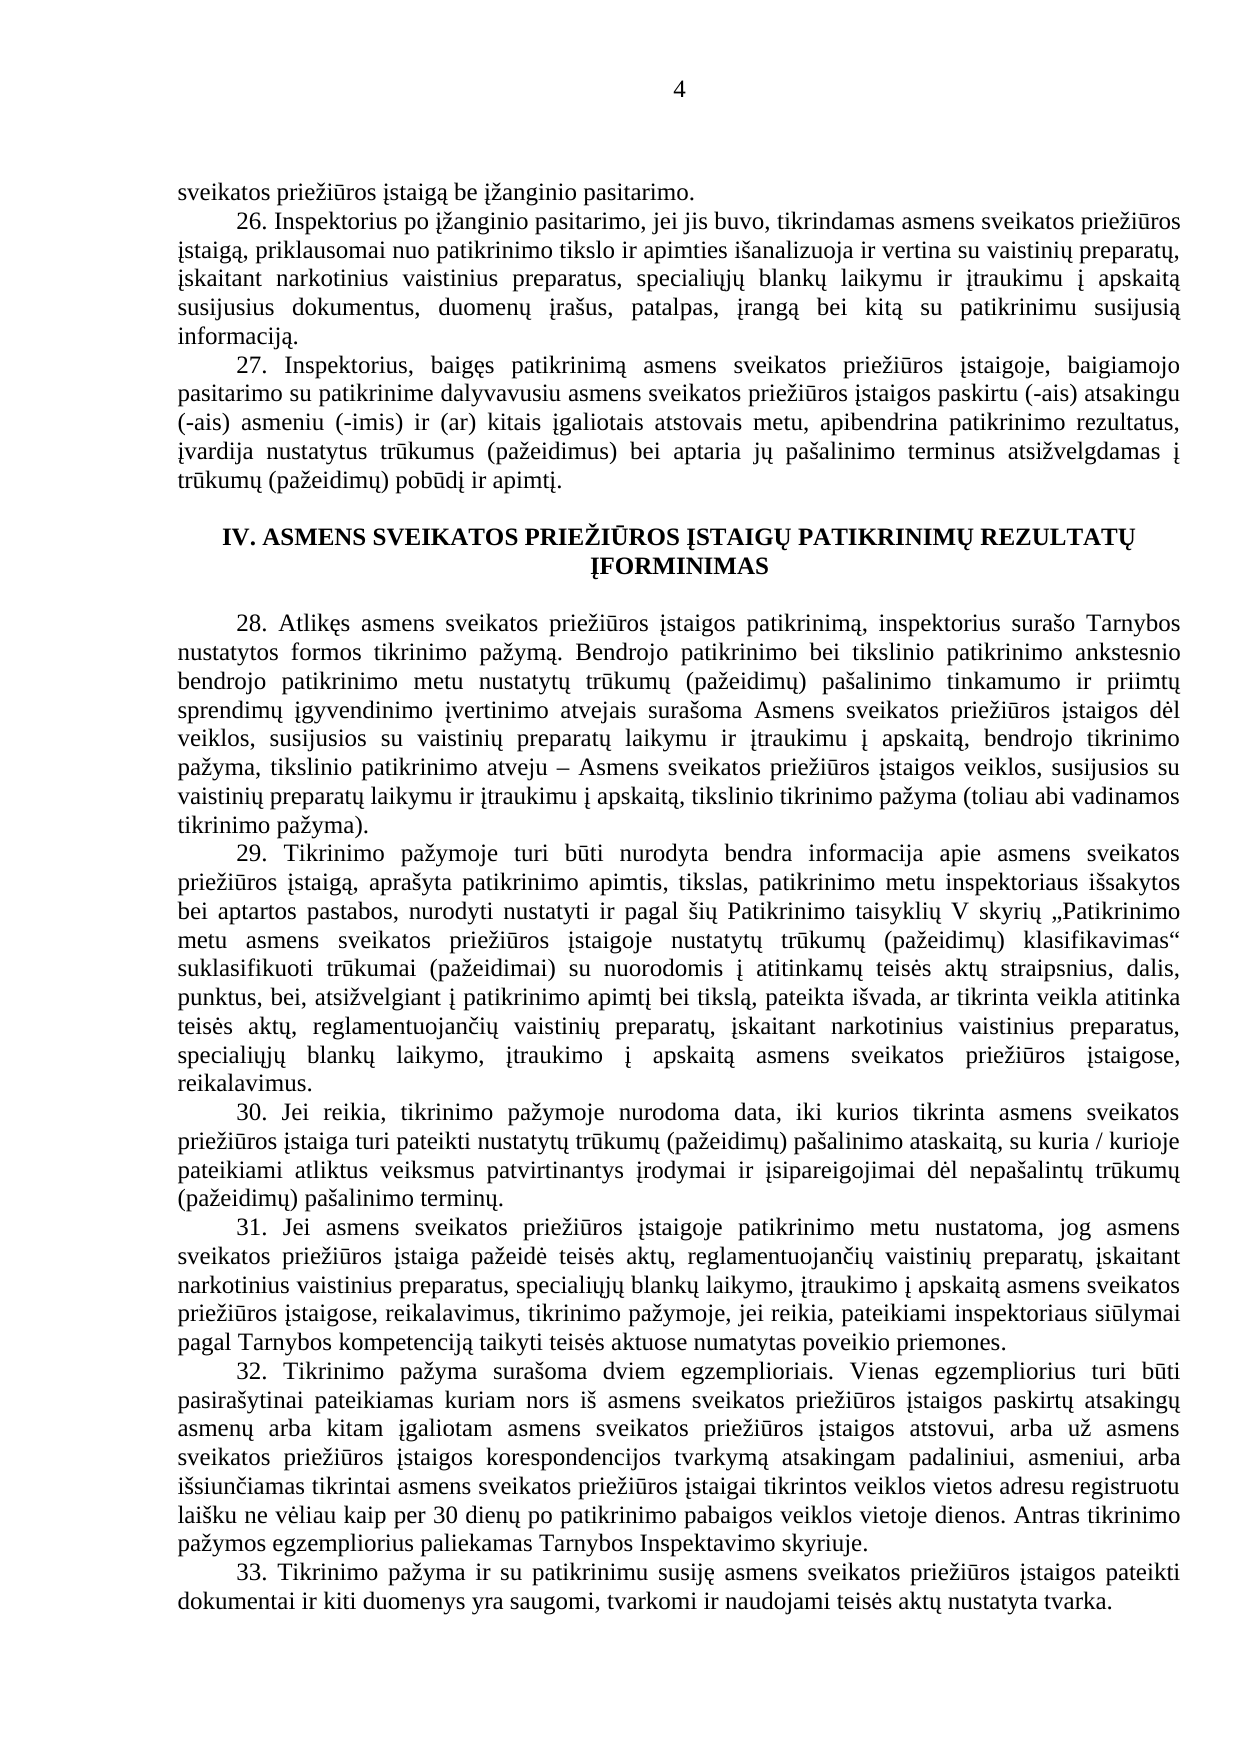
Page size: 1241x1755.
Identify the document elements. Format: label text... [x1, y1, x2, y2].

text 32. Tikrinimo pažyma surašoma dviem egzemplioriais. Vienas egzempliorius turi būti pasirašytinai pateikiamas kuriam nors iš asmens sveikatos priežiūros įstaigos paskirtų atsakingų asmenų arba kitam įgaliotam asmens sveikatos priežiūros įstaigos atstovui, arba už asmens sveikatos priežiūros įstaigos korespondencijos tvarkymą atsakingam padaliniui, asmeniui, arba išsiunčiamas tikrintai asmens sveikatos priežiūros įstaigai tikrintos veiklos vietos adresu registruotu laišku ne vėliau kaip per 30 dienų po patikrinimo pabaigos veiklos vietoje dienos. Antras tikrinimo pažymos egzempliorius paliekamas Tarnybos Inspektavimo skyriuje. [177, 1356, 1181, 1557]
text 30. Jei reikia, tikrinimo pažymoje nurodoma data, iki kurios tikrinta asmens sveikatos priežiūros įstaiga turi pateikti nustatytų trūkumų (pažeidimų) pašalinimo ataskaitą, su kuria / kurioje pateikiami atliktus veiksmus patvirtinantys įrodymai ir įsipareigojimai dėl nepašalintų trūkumų (pažeidimų) pašalinimo terminų. [177, 1097, 1181, 1212]
text 33. Tikrinimo pažyma ir su patikrinimu susiję asmens sveikatos priežiūros įstaigos pateikti dokumentai ir kiti duomenys yra saugomi, tvarkomi ir naudojami teisės aktų nustatyta tvarka. [177, 1557, 1181, 1615]
text 27. Inspektorius, baigęs patikrinimą asmens sveikatos priežiūros įstaigoje, baigiamojo pasitarimo su patikrinime dalyvavusiu asmens sveikatos priežiūros įstaigos paskirtu (-ais) atsakingu (-ais) asmeniu (-imis) ir (ar) kitais įgaliotais atstovais metu, apibendrina patikrinimo rezultatus, įvardija nustatytus trūkumus (pažeidimus) bei aptaria jų pašalinimo terminus atsižvelgdamas į trūkumų (pažeidimų) pobūdį ir apimtį. [177, 350, 1181, 493]
text 26. Inspektorius po įžanginio pasitarimo, jei jis buvo, tikrindamas asmens sveikatos priežiūros įstaigą, priklausomai nuo patikrinimo tikslo ir apimties išanalizuoja ir vertina su vaistinių preparatų, įskaitant narkotinius vaistinius preparatus, specialiųjų blankų laikymu ir įtraukimu į apskaitą susijusius dokumentus, duomenų įrašus, patalpas, įrangą bei kitą su patikrinimu susijusią informaciją. [177, 206, 1181, 350]
text sveikatos priežiūros įstaigą be įžanginio pasitarimo. [177, 177, 1181, 206]
text 31. Jei asmens sveikatos priežiūros įstaigoje patikrinimo metu nustatoma, jog asmens sveikatos priežiūros įstaiga pažeidė teisės aktų, reglamentuojančių vaistinių preparatų, įskaitant narkotinius vaistinius preparatus, specialiųjų blankų laikymo, įtraukimo į apskaitą asmens sveikatos priežiūros įstaigose, reikalavimus, tikrinimo pažymoje, jei reikia, pateikiami inspektoriaus siūlymai pagal Tarnybos kompetenciją taikyti teisės aktuose numatytas poveikio priemones. [177, 1212, 1181, 1356]
text 29. Tikrinimo pažymoje turi būti nurodyta bendra informacija apie asmens sveikatos priežiūros įstaigą, aprašyta patikrinimo apimtis, tikslas, patikrinimo metu inspektoriaus išsakytos bei aptartos pastabos, nurodyti nustatyti ir pagal šių Patikrinimo taisyklių V skyrių „Patikrinimo metu asmens sveikatos priežiūros įstaigoje nustatytų trūkumų (pažeidimų) klasifikavimas“ suklasifikuoti trūkumai (pažeidimai) su nuorodomis į atitinkamų teisės aktų straipsnius, dalis, punktus, bei, atsižvelgiant į patikrinimo apimtį bei tikslą, pateikta išvada, ar tikrinta veikla atitinka teisės aktų, reglamentuojančių vaistinių preparatų, įskaitant narkotinius vaistinius preparatus, specialiųjų blankų laikymo, įtraukimo į apskaitą asmens sveikatos priežiūros įstaigose, reikalavimus. [177, 838, 1181, 1097]
text IV. ASMENS SVEIKATOS PRIEŽIŪROS ĮSTAIGŲ PATIKRINIMŲ REZULTATŲ ĮFORMINIMAS [177, 522, 1181, 580]
text 28. Atlikęs asmens sveikatos priežiūros įstaigos patikrinimą, inspektorius surašo Tarnybos nustatytos formos tikrinimo pažymą. Bendrojo patikrinimo bei tikslinio patikrinimo ankstesnio bendrojo patikrinimo metu nustatytų trūkumų (pažeidimų) pašalinimo tinkamumo ir priimtų sprendimų įgyvendinimo įvertinimo atvejais surašoma Asmens sveikatos priežiūros įstaigos dėl veiklos, susijusios su vaistinių preparatų laikymu ir įtraukimu į apskaitą, bendrojo tikrinimo pažyma, tikslinio patikrinimo atveju – Asmens sveikatos priežiūros įstaigos veiklos, susijusios su vaistinių preparatų laikymu ir įtraukimu į apskaitą, tikslinio tikrinimo pažyma (toliau abi vadinamos tikrinimo pažyma). [177, 608, 1181, 838]
